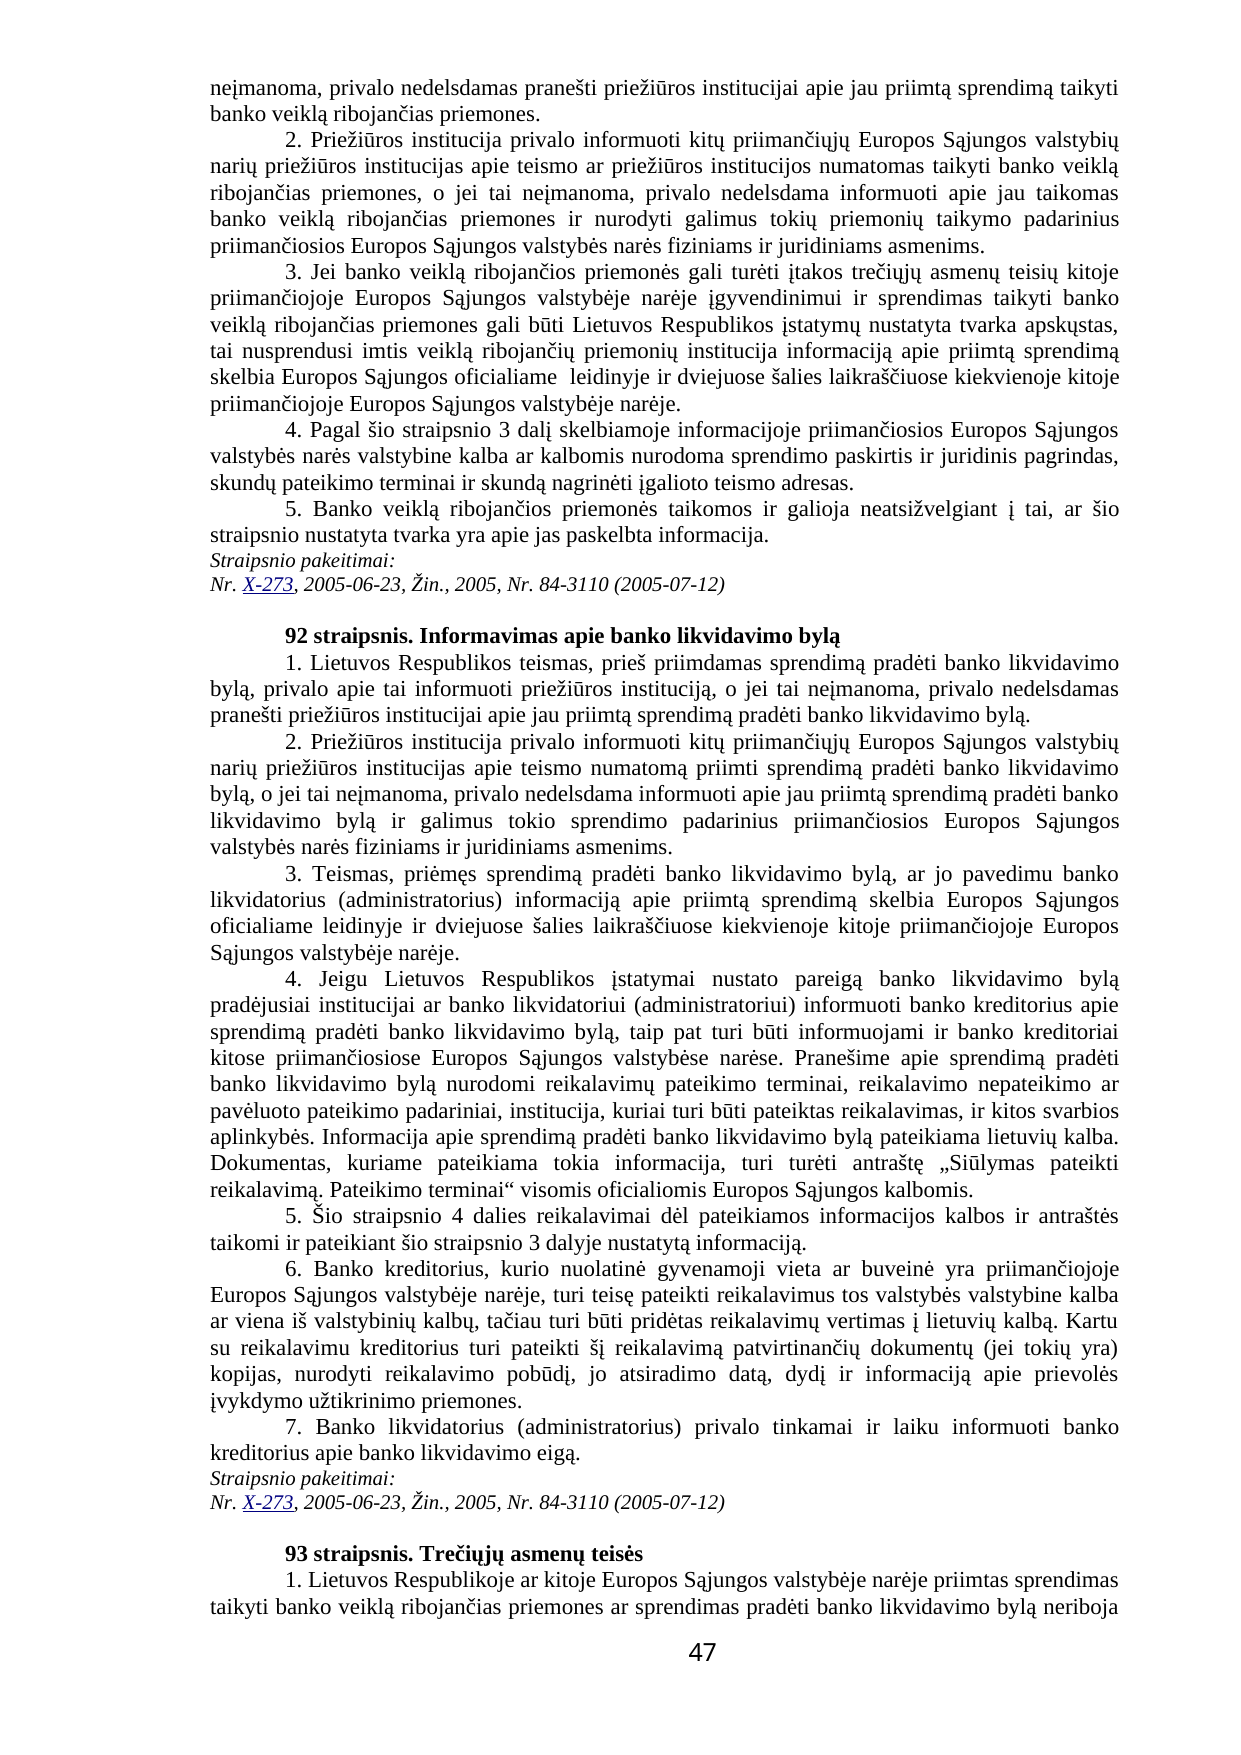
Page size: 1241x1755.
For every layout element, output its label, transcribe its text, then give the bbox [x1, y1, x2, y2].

text 7. Banko likvidatorius (administratorius) privalo tinkamai ir laiku informuoti banko kreditorius apie banko likvidavimo eigą. [210, 1413, 1120, 1466]
text 3. Jei banko veiklą ribojančios priemonės gali turėti įtakos trečiųjų asmenų teisių kitoje priimančiojoje Europos Sąjungos valstybėje narėje įgyvendinimui ir sprendimas taikyti banko veiklą ribojančias priemones gali būti Lietuvos Respublikos įstatymų nustatyta tvarka apskųstas, tai nusprendusi imtis veiklą ribojančių priemonių institucija informaciją apie priimtą sprendimą skelbia Europos Sąjungos oficialiame leidinyje ir dviejuose šalies laikraščiuose kiekvienoje kitoje priimančiojoje Europos Sąjungos valstybėje narėje. [210, 258, 1120, 416]
text 3. Teismas, priėmęs sprendimą pradėti banko likvidavimo bylą, ar jo pavedimu banko likvidatorius (administratorius) informaciją apie priimtą sprendimą skelbia Europos Sąjungos oficialiame leidinyje ir dviejuose šalies laikraščiuose kiekvienoje kitoje priimančiojoje Europos Sąjungos valstybėje narėje. [210, 859, 1120, 965]
text Straipsnio pakeitimai: [210, 1466, 1120, 1490]
text 2. Priežiūros institucija privalo informuoti kitų priimančiųjų Europos Sąjungos valstybių narių priežiūros institucijas apie teismo ar priežiūros institucijos numatomas taikyti banko veiklą ribojančias priemones, o jei tai neįmanoma, privalo nedelsdama informuoti apie jau taikomas banko veiklą ribojančias priemones ir nurodyti galimus tokių priemonių taikymo padarinius priimančiosios Europos Sąjungos valstybės narės fiziniams ir juridiniams asmenims. [210, 126, 1120, 258]
text 6. Banko kreditorius, kurio nuolatinė gyvenamoji vieta ar buveinė yra priimančiojoje Europos Sąjungos valstybėje narėje, turi teisę pateikti reikalavimus tos valstybės valstybine kalba ar viena iš valstybinių kalbų, tačiau turi būti pridėtas reikalavimų vertimas į lietuvių kalbą. Kartu su reikalavimu kreditorius turi pateikti šį reikalavimą patvirtinančių dokumentų (jei tokių yra) kopijas, nurodyti reikalavimo pobūdį, jo atsiradimo datą, dydį ir informaciją apie prievolės įvykdymo užtikrinimo priemones. [210, 1255, 1120, 1413]
text 1. Lietuvos Respublikoje ar kitoje Europos Sąjungos valstybėje narėje priimtas sprendimas taikyti banko veiklą ribojančias priemones ar sprendimas pradėti banko likvidavimo bylą neriboja [210, 1567, 1120, 1619]
text 1. Lietuvos Respublikos teismas, prieš priimdamas sprendimą pradėti banko likvidavimo bylą, privalo apie tai informuoti priežiūros instituciją, o jei tai neįmanoma, privalo nedelsdamas pranešti priežiūros institucijai apie jau priimtą sprendimą pradėti banko likvidavimo bylą. [210, 649, 1120, 728]
text 93 straipsnis. Trečiųjų asmenų teisės [210, 1540, 1120, 1567]
text neįmanoma, privalo nedelsdamas pranešti priežiūros institucijai apie jau priimtą sprendimą taikyti banko veiklą ribojančias priemones. [210, 73, 1120, 126]
text Nr. X-273, 2005-06-23, Žin., 2005, Nr. 84-3110 (2005-07-12) [210, 1490, 1120, 1514]
text Nr. X-273, 2005-06-23, Žin., 2005, Nr. 84-3110 (2005-07-12) [210, 572, 1120, 596]
text 4. Pagal šio straipsnio 3 dalį skelbiamoje informacijoje priimančiosios Europos Sąjungos valstybės narės valstybine kalba ar kalbomis nurodoma sprendimo paskirtis ir juridinis pagrindas, skundų pateikimo terminai ir skundą nagrinėti įgalioto teismo adresas. [210, 416, 1120, 495]
text 4. Jeigu Lietuvos Respublikos įstatymai nustato pareigą banko likvidavimo bylą pradėjusiai institucijai ar banko likvidatoriui (administratoriui) informuoti banko kreditorius apie sprendimą pradėti banko likvidavimo bylą, taip pat turi būti informuojami ir banko kreditoriai kitose priimančiosiose Europos Sąjungos valstybėse narėse. Pranešime apie sprendimą pradėti banko likvidavimo bylą nurodomi reikalavimų pateikimo terminai, reikalavimo nepateikimo ar pavėluoto pateikimo padariniai, institucija, kuriai turi būti pateiktas reikalavimas, ir kitos svarbios aplinkybės. Informacija apie sprendimą pradėti banko likvidavimo bylą pateikiama lietuvių kalba. Dokumentas, kuriame pateikiama tokia informacija, turi turėti antraštę „Siūlymas pateikti reikalavimą. Pateikimo terminai“ visomis oficialiomis Europos Sąjungos kalbomis. [210, 965, 1120, 1202]
text 92 straipsnis. Informavimas apie banko likvidavimo bylą [210, 622, 1120, 649]
text 5. Šio straipsnio 4 dalies reikalavimai dėl pateikiamos informacijos kalbos ir antraštės taikomi ir pateikiant šio straipsnio 3 dalyje nustatytą informaciją. [210, 1202, 1120, 1255]
text Straipsnio pakeitimai: [210, 548, 1120, 572]
text 2. Priežiūros institucija privalo informuoti kitų priimančiųjų Europos Sąjungos valstybių narių priežiūros institucijas apie teismo numatomą priimti sprendimą pradėti banko likvidavimo bylą, o jei tai neįmanoma, privalo nedelsdama informuoti apie jau priimtą sprendimą pradėti banko likvidavimo bylą ir galimus tokio sprendimo padarinius priimančiosios Europos Sąjungos valstybės narės fiziniams ir juridiniams asmenims. [210, 728, 1120, 859]
text 5. Banko veiklą ribojančios priemonės taikomos ir galioja neatsižvelgiant į tai, ar šio straipsnio nustatyta tvarka yra apie jas paskelbta informacija. [210, 495, 1120, 548]
